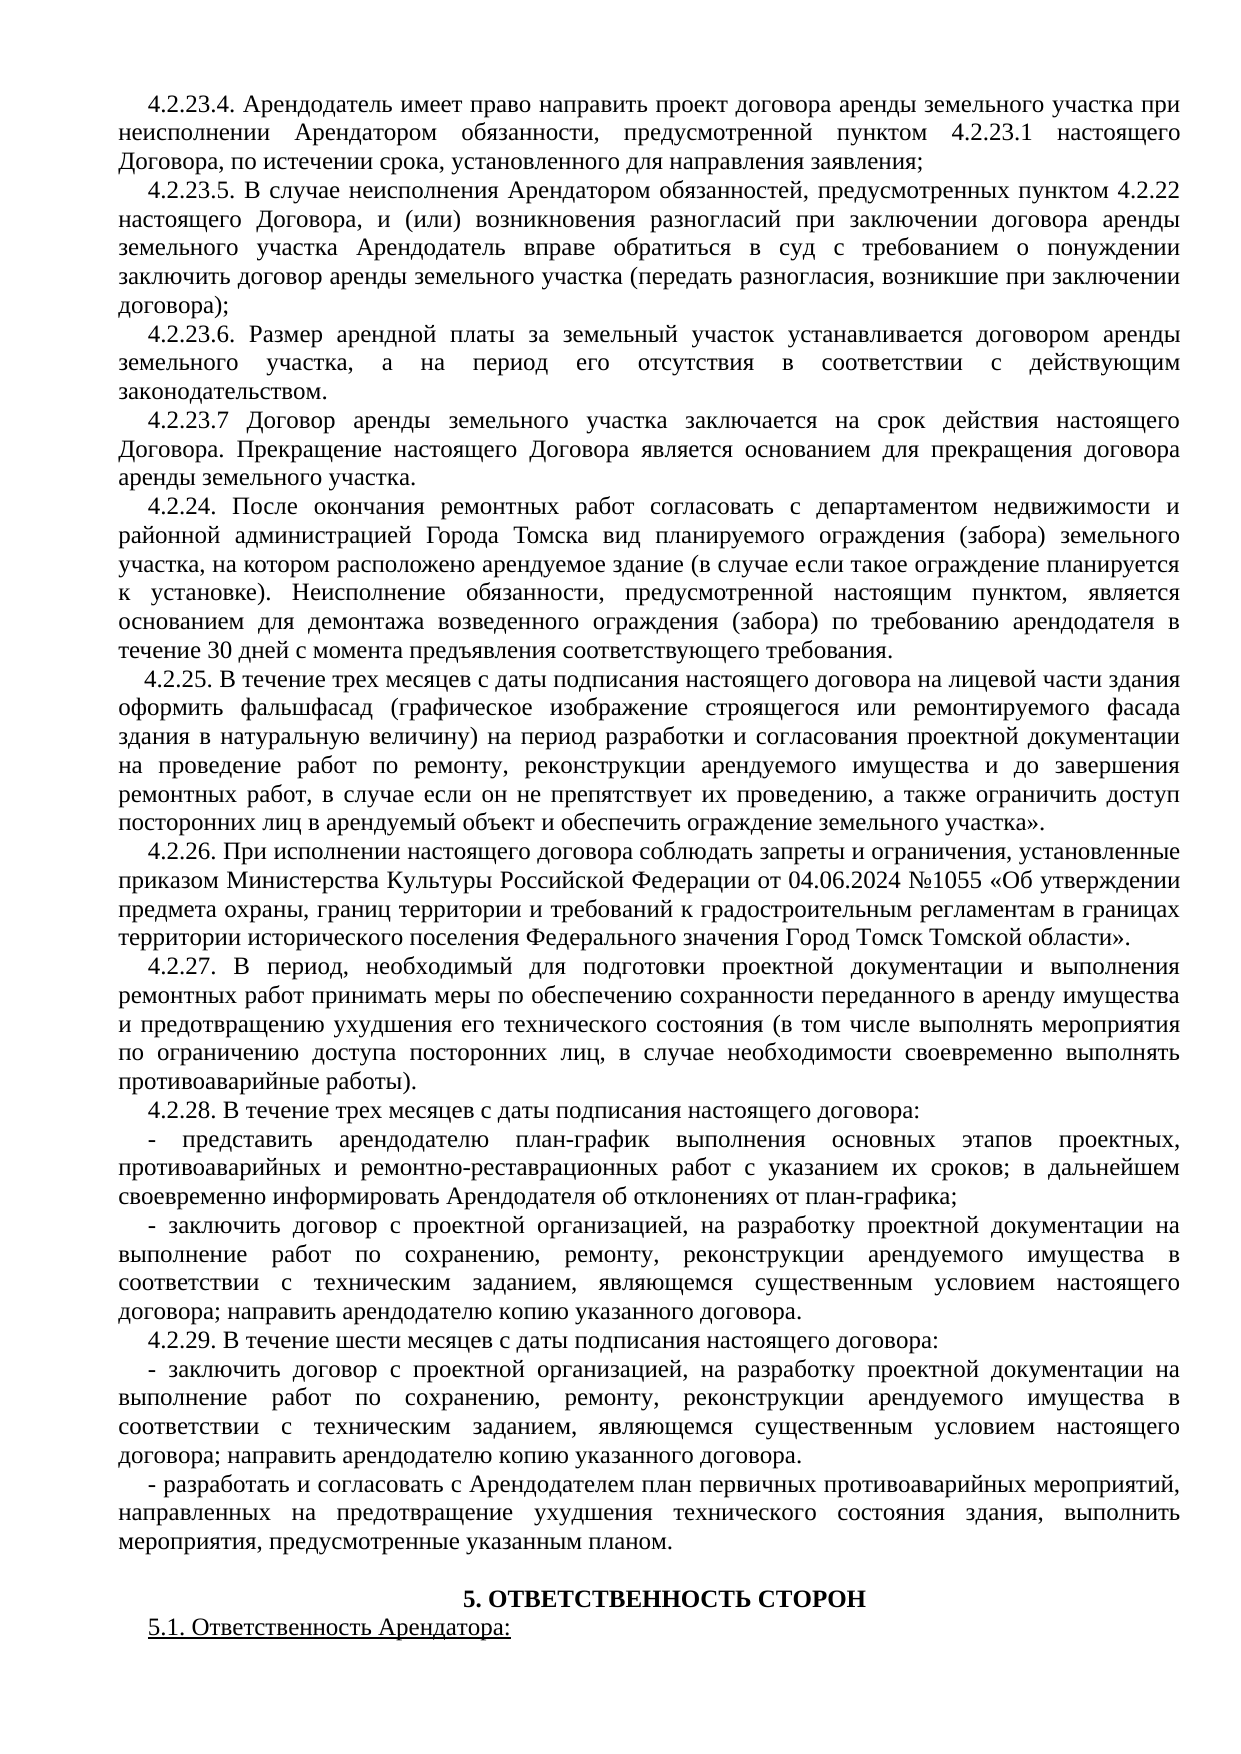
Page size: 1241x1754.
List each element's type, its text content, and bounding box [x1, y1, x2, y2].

text 4.2.27. В период, необходимый для подготовки проектной документации и выполнения ремонтных работ принимать меры по обеспечению сохранности переданного в аренду имущества и предотвращению ухудшения его технического состояния (в том числе выполнять мероприятия по ограничению доступа посторонних лиц, в случае необходимости своевременно выполнять противоаварийные работы). [118, 951, 1181, 1095]
text 4.2.23.7 Договор аренды земельного участка заключается на срок действия настоящего Договора. Прекращение настоящего Договора является основанием для прекращения договора аренды земельного участка. [118, 405, 1181, 491]
text - разработать и согласовать с Арендодателем план первичных противоаварийных мероприятий, направленных на предотвращение ухудшения технического состояния здания, выполнить мероприятия, предусмотренные указанным планом. [118, 1469, 1181, 1555]
text 4.2.24. После окончания ремонтных работ согласовать с департаментом недвижимости и районной администрацией Города Томска вид планируемого ограждения (забора) земельного участка, на котором расположено арендуемое здание (в случае если такое ограждение планируется к установке). Неисполнение обязанности, предусмотренной настоящим пунктом, является основанием для демонтажа возведенного ограждения (забора) по требованию арендодателя в течение 30 дней с момента предъявления соответствующего требования. [118, 491, 1181, 664]
text 4.2.28. В течение трех месяцев с даты подписания настоящего договора: [118, 1095, 1181, 1124]
text 5.1. Ответственность Арендатора: [118, 1612, 1181, 1641]
text - представить арендодателю план-график выполнения основных этапов проектных, противоаварийных и ремонтно-реставрационных работ с указанием их сроков; в дальнейшем своевременно информировать Арендодателя об отклонениях от план-графика; [118, 1124, 1181, 1210]
text 4.2.23.5. В случае неисполнения Арендатором обязанностей, предусмотренных пунктом 4.2.22 настоящего Договора, и (или) возникновения разногласий при заключении договора аренды земельного участка Арендодатель вправе обратиться в суд с требованием о понуждении заключить договор аренды земельного участка (передать разногласия, возникшие при заключении договора); [118, 175, 1181, 319]
text 4.2.23.4. Арендодатель имеет право направить проект договора аренды земельного участка при неисполнении Арендатором обязанности, предусмотренной пунктом 4.2.23.1 настоящего Договора, по истечении срока, установленного для направления заявления; [118, 89, 1181, 175]
text 4.2.25. В течение трех месяцев с даты подписания настоящего договора на лицевой части здания оформить фальшфасад (графическое изображение строящегося или ремонтируемого фасада здания в натуральную величину) на период разработки и согласования проектной документации на проведение работ по ремонту, реконструкции арендуемого имущества и до завершения ремонтных работ, в случае если он не препятствует их проведению, а также ограничить доступ посторонних лиц в арендуемый объект и обеспечить ограждение земельного участка». [118, 664, 1181, 836]
text 4.2.26. При исполнении настоящего договора соблюдать запреты и ограничения, установленные приказом Министерства Культуры Российской Федерации от 04.06.2024 №1055 «Об утверждении предмета охраны, границ территории и требований к градостроительным регламентам в границах территории исторического поселения Федерального значения Город Томск Томской области». [118, 836, 1181, 951]
text - заключить договор с проектной организацией, на разработку проектной документации на выполнение работ по сохранению, ремонту, реконструкции арендуемого имущества в соответствии с техническим заданием, являющемся существенным условием настоящего договора; направить арендодателю копию указанного договора. [118, 1354, 1181, 1469]
text 5. ОТВЕТСТВЕННОСТЬ СТОРОН [118, 1584, 1181, 1612]
text 4.2.29. В течение шести месяцев с даты подписания настоящего договора: [118, 1325, 1181, 1354]
text 4.2.23.6. Размер арендной платы за земельный участок устанавливается договором аренды земельного участка, а на период его отсутствия в соответствии с действующим законодательством. [118, 319, 1181, 405]
text - заключить договор с проектной организацией, на разработку проектной документации на выполнение работ по сохранению, ремонту, реконструкции арендуемого имущества в соответствии с техническим заданием, являющемся существенным условием настоящего договора; направить арендодателю копию указанного договора. [118, 1210, 1181, 1325]
